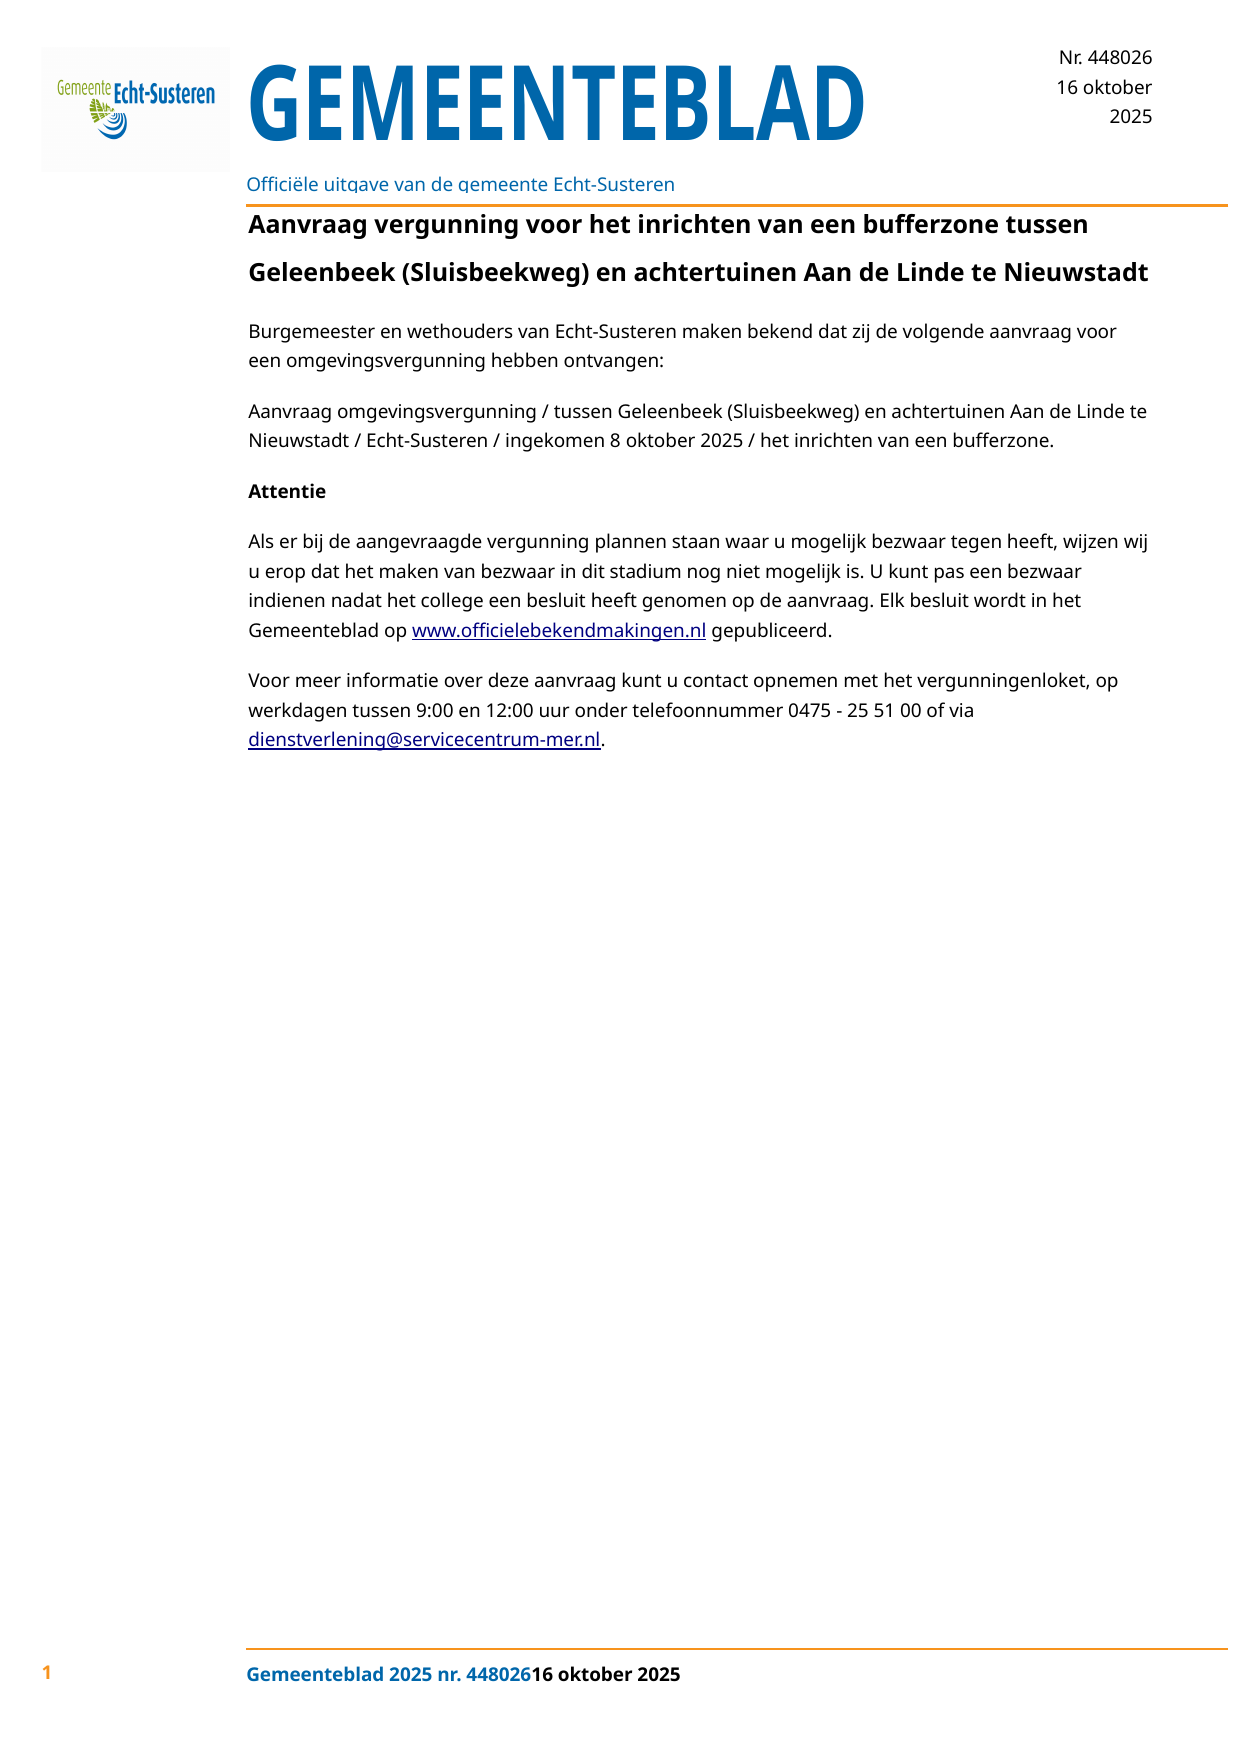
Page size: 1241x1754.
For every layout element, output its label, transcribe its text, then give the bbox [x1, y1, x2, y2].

text Als er bij de aangevraagde vergunning plannen staan waar u mogelijk bezwaar tegen heeft, wijzen wij u erop dat het maken van bezwaar in dit stadium nog niet mogelijk is. U kunt pas een bezwaar indienen nadat het college een besluit heeft genomen op de aanvraag. Elk besluit wordt in het Gemeenteblad op www.officielebekendmakingen.nl gepubliceerd. [248, 528, 1152, 643]
text Burgemeester en wethouders van Echt-Susteren maken bekend dat zij de volgende aanvraag voor een omgevingsvergunning hebben ontvangen: [248, 318, 1152, 373]
text Aanvraag omgevingsvergunning / tussen Geleenbeek (Sluisbeekweg) en achtertuinen Aan de Linde te Nieuwstadt / Echt-Susteren / ingekomen 8 oktober 2025 / het inrichten van een bufferzone. [248, 398, 1152, 453]
text Aanvraag vergunning voor het inrichten van een bufferzone tussen Geleenbeek (Sluisbeekweg) en achtertuinen Aan de Linde te Nieuwstadt [248, 207, 1152, 288]
text Attentie [248, 478, 1152, 504]
text Voor meer informatie over deze aanvraag kunt u contact opnemen met het vergunningenloket, op werkdagen tussen 9:00 en 12:00 uur onder telefoonnummer 0475 - 25 51 00 of via dienstverlening@servicecentrum-mer.nl. [248, 667, 1152, 752]
picture [41, 47, 231, 172]
